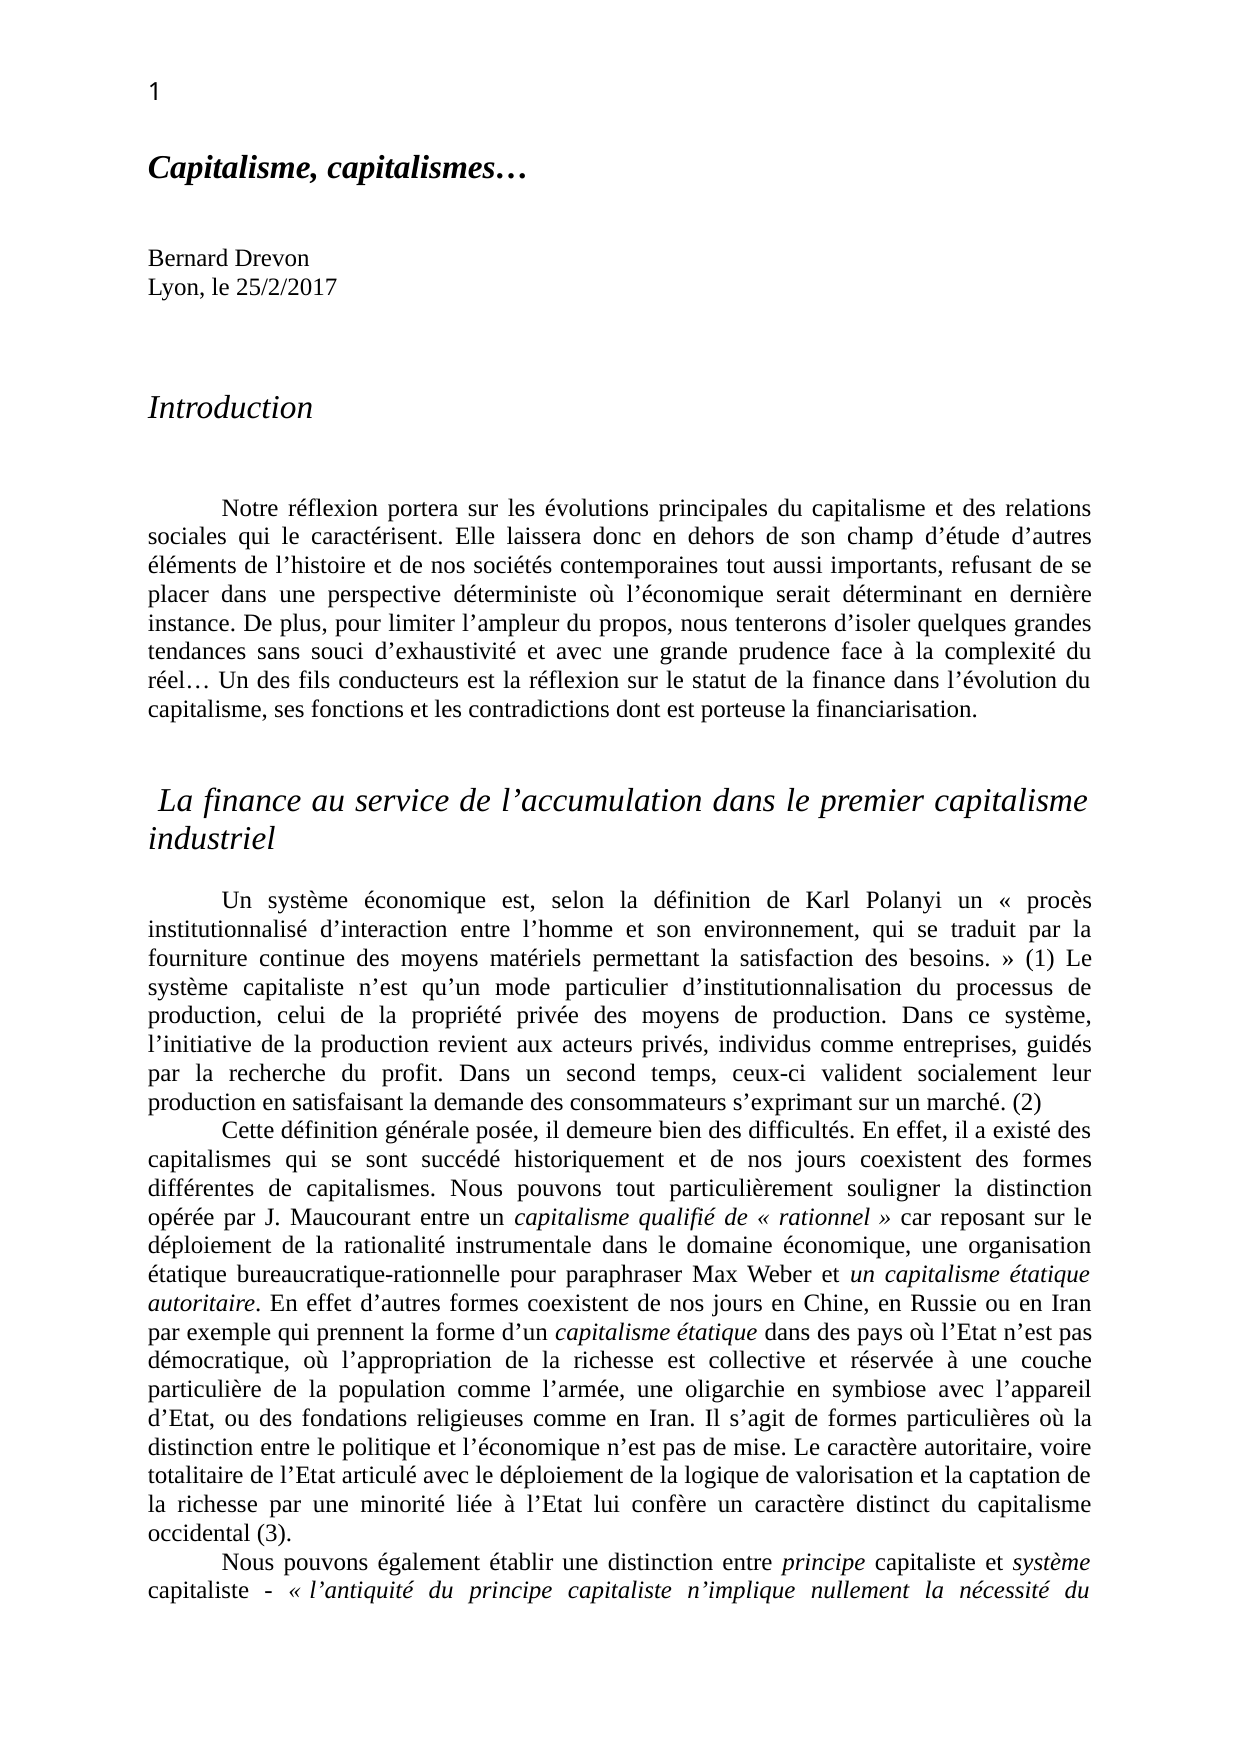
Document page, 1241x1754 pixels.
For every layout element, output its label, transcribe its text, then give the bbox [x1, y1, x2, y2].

text La finance au service de l’accumulation dans le premier capitalisme industriel [148, 780, 1093, 857]
text Un système économique est, selon la définition de Karl Polanyi un « procès institutionnalisé d’interaction entre l’homme et son environnement, qui se traduit par la fourniture continue des moyens matériels permettant la satisfaction des besoins. » (1) Le système capitaliste n’est qu’un mode particulier d’institutionnalisation du processus de production, celui de la propriété privée des moyens de production. Dans ce système, l’initiative de la production revient aux acteurs privés, individus comme entreprises, guidés par la recherche du profit. Dans un second temps, ceux-ci valident socialement leur production en satisfaisant la demande des consommateurs s’exprimant sur un marché. (2) [148, 886, 1093, 1116]
text Bernard Drevon [148, 243, 1093, 272]
text Introduction [148, 387, 1093, 426]
text Notre réflexion portera sur les évolutions principales du capitalisme et des relations sociales qui le caractérisent. Elle laissera donc en dehors de son champ d’étude d’autres éléments de l’histoire et de nos sociétés contemporaines tout aussi importants, refusant de se placer dans une perspective déterministe où l’économique serait déterminant en dernière instance. De plus, pour limiter l’ampleur du propos, nous tenterons d’isoler quelques grandes tendances sans souci d’exhaustivité et avec une grande prudence face à la complexité du réel… Un des fils conducteurs est la réflexion sur le statut de la finance dans l’évolution du capitalisme, ses fonctions et les contradictions dont est porteuse la financiarisation. [148, 493, 1093, 723]
text Cette définition générale posée, il demeure bien des difficultés. En effet, il a existé des capitalismes qui se sont succédé historiquement et de nos jours coexistent des formes différentes de capitalismes. Nous pouvons tout particulièrement souligner la distinction opérée par J. Maucourant entre un capitalisme qualifié de « rationnel » car reposant sur le déploiement de la rationalité instrumentale dans le domaine économique, une organisation étatique bureaucratique-rationnelle pour paraphraser Max Weber et un capitalisme étatique autoritaire. En effet d’autres formes coexistent de nos jours en Chine, en Russie ou en Iran par exemple qui prennent la forme d’un capitalisme étatique dans des pays où l’Etat n’est pas démocratique, où l’appropriation de la richesse est collective et réservée à une couche particulière de la population comme l’armée, une oligarchie en symbiose avec l’appareil d’Etat, ou des fondations religieuses comme en Iran. Il s’agit de formes particulières où la distinction entre le politique et l’économique n’est pas de mise. Le caractère autoritaire, voire totalitaire de l’Etat articulé avec le déploiement de la logique de valorisation et la captation de la richesse par une minorité liée à l’Etat lui confère un caractère distinct du capitalisme occidental (3). [148, 1116, 1093, 1547]
text Capitalisme, capitalismes… [148, 148, 1093, 186]
text Nous pouvons également établir une distinction entre principe capitaliste et système capitaliste - « l’antiquité du principe capitaliste n’implique nullement la nécessité du [148, 1547, 1093, 1604]
text Lyon, le 25/2/2017 [148, 272, 1093, 301]
